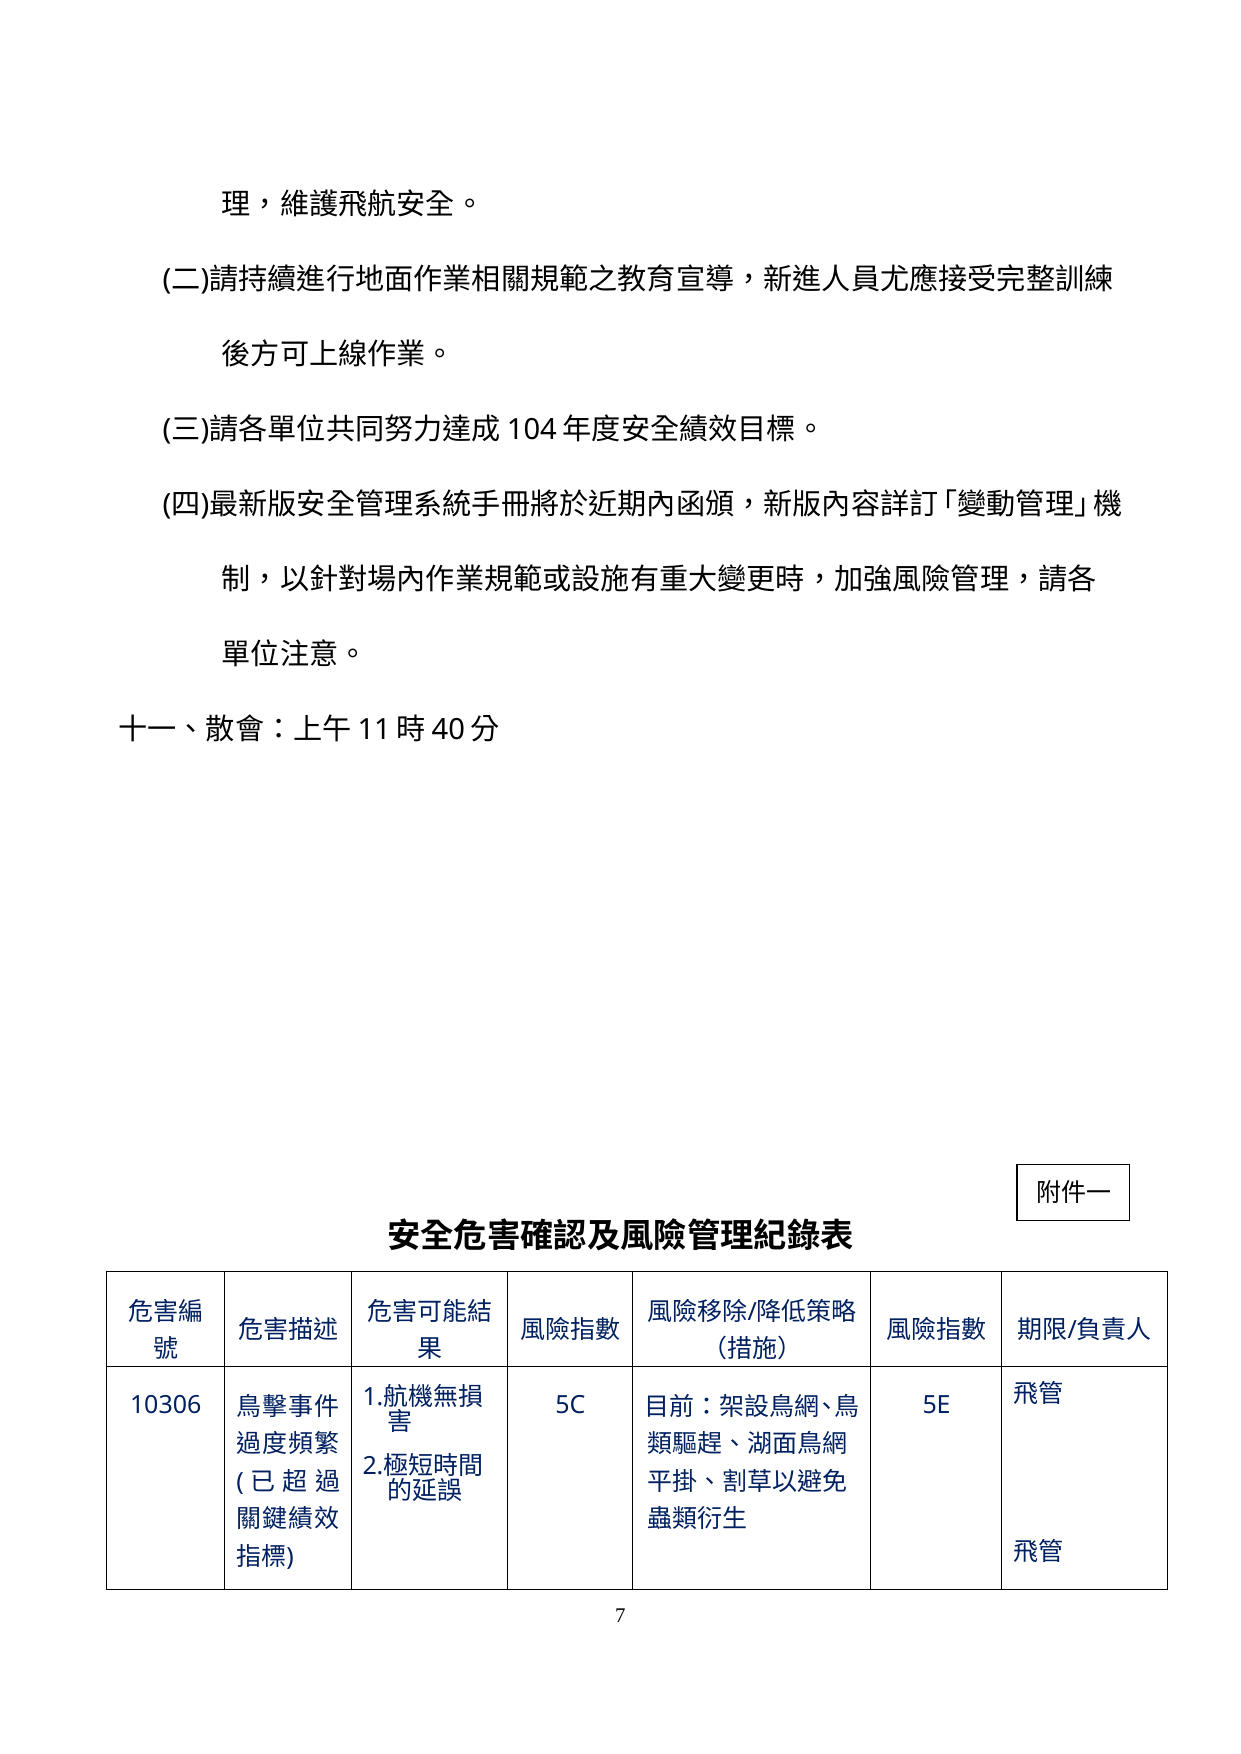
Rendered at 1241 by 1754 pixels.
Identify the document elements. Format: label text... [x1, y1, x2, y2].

table_header 危害可能結果 [352, 1272, 507, 1366]
text (二)請持續進行地面作業相關規範之教育宣導，新進人員尤應接受完整訓練後方可上線作業。 [162, 239, 1122, 389]
table_header 風險移除/降低策略（措施） [633, 1272, 870, 1366]
text 十一、散會：上午11時40分 [118, 689, 1122, 764]
table_cell 10306 [107, 1367, 224, 1588]
table_header 期限/負責人 [1002, 1272, 1167, 1366]
table_header 風險指數 [871, 1272, 1001, 1366]
text 附件一 [1033, 1173, 1114, 1209]
table_cell 1.航機無損害 2.極短時間的延誤 [352, 1367, 507, 1588]
text (三)請各單位共同努力達成104年度安全績效目標。 [162, 389, 1122, 464]
table_cell 目前：架設鳥網、鳥類驅趕、湖面鳥網平掛、割草以避免蟲類衍生 [633, 1367, 870, 1588]
text 理，維護飛航安全。 [162, 164, 1122, 239]
text 安全危害確認及風險管理紀錄表 [118, 1196, 1122, 1271]
table_cell 飛管 飛管 [1002, 1367, 1167, 1588]
text (四)最新版安全管理系統手冊將於近期內函頒，新版內容詳訂「變動管理」機制，以針對場內作業規範或設施有重大變更時，加強風險管理，請各單位注意。 [162, 464, 1122, 689]
table_cell 鳥擊事件過度頻繁(已超過關鍵績效指標) [225, 1367, 351, 1588]
table_cell 5C [508, 1367, 632, 1588]
table_header 危害編號 [107, 1272, 224, 1366]
table_header 風險指數 [508, 1272, 632, 1366]
table_header 危害描述 [225, 1272, 351, 1366]
table_cell 5E [871, 1367, 1001, 1588]
